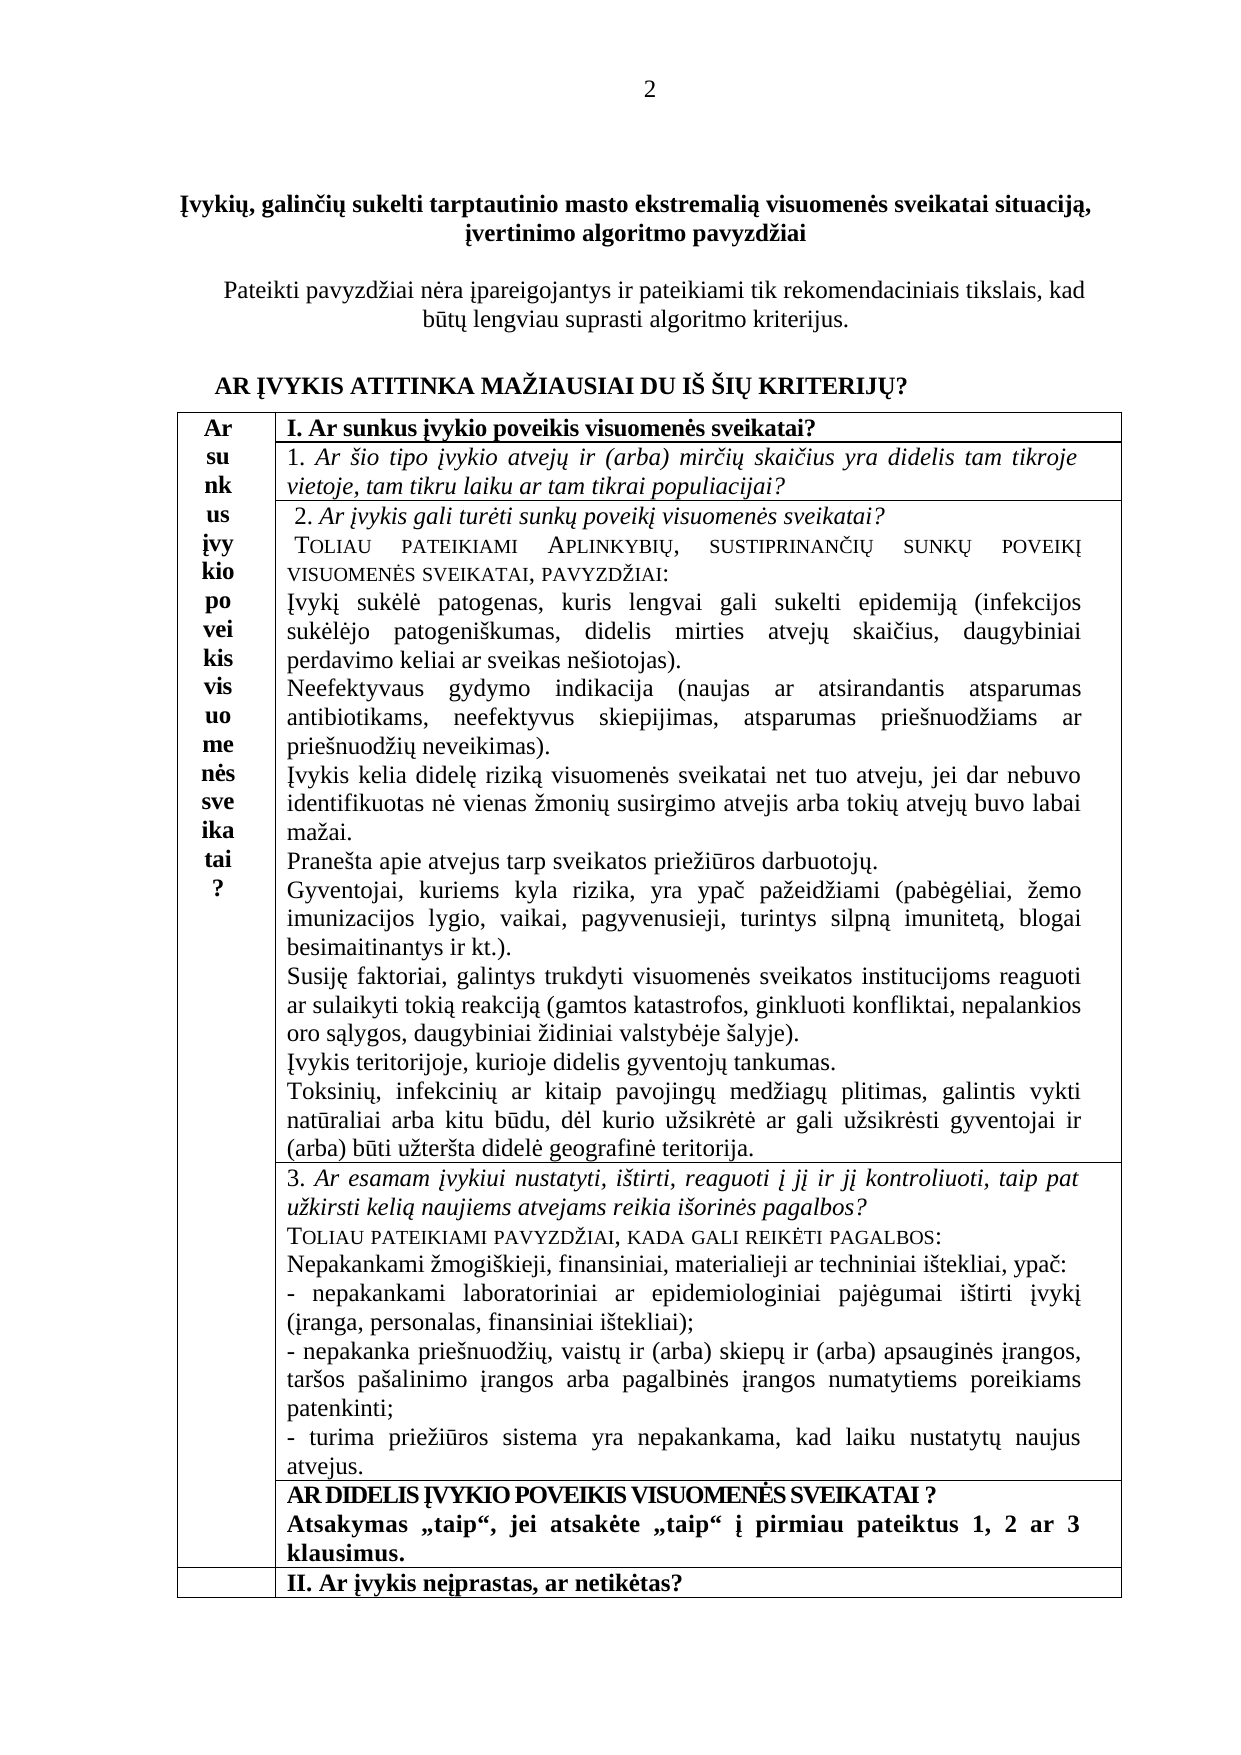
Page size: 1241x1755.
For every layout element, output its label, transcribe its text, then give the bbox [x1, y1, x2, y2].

table_cell II. Ar įvykis neįprastas, ar netikėtas? [276, 1568, 1121, 1597]
table_cell [178, 1568, 275, 1597]
table_header Ar sunkus įvykio poveikis visuomenės sveikatai? [178, 413, 275, 1567]
table_cell 3. Ar esamam įvykiui nustatyti, ištirti, reaguoti į jį ir jį kontroliuoti, taip pat užkirsti kelią naujiems atvejams reikia išorinės pagalbos? Toliau pateikiami pavyzdžiai, kada gali reikėti pagalbos: Nepakankami žmogiškieji, finansiniai, materialieji ar techniniai ištekliai, ypač: - nepakankami laboratoriniai ar epidemiologiniai pajėgumai ištirti įvykį (įranga, personalas, finansiniai ištekliai); - nepakanka priešnuodžių, vaistų ir (arba) skiepų ir (arba) apsauginės įrangos, taršos pašalinimo įrangos arba pagalbinės įrangos numatytiems poreikiams patenkinti; - turima priežiūros sistema yra nepakankama, kad laiku nustatytų naujus atvejus. [276, 1163, 1121, 1479]
table_cell 2. Ar įvykis gali turėti sunkų poveikį visuomenės sveikatai? Toliau pateikiami Aplinkybių, sustiprinančių sunkų poveikį visuomenės sveikatai, pavyzdžiai: Įvykį sukėlė patogenas, kuris lengvai gali sukelti epidemiją (infekcijos sukėlėjo patogeniškumas, didelis mirties atvejų skaičius, daugybiniai perdavimo keliai ar sveikas nešiotojas). Neefektyvaus gydymo indikacija (naujas ar atsirandantis atsparumas antibiotikams, neefektyvus skiepijimas, atsparumas priešnuodžiams ar priešnuodžių neveikimas). Įvykis kelia didelę riziką visuomenės sveikatai net tuo atveju, jei dar nebuvo identifikuotas nė vienas žmonių susirgimo atvejis arba tokių atvejų buvo labai mažai. Pranešta apie atvejus tarp sveikatos priežiūros darbuotojų. Gyventojai, kuriems kyla rizika, yra ypač pažeidžiami (pabėgėliai, žemo imunizacijos lygio, vaikai, pagyvenusieji, turintys silpną imunitetą, blogai besimaitinantys ir kt.). Susiję faktoriai, galintys trukdyti visuomenės sveikatos institucijoms reaguoti ar sulaikyti tokią reakciją (gamtos katastrofos, ginkluoti konfliktai, nepalankios oro sąlygos, daugybiniai židiniai valstybėje šalyje). Įvykis teritorijoje, kurioje didelis gyventojų tankumas. Toksinių, infekcinių ar kitaip pavojingų medžiagų plitimas, galintis vykti natūraliai arba kitu būdu, dėl kurio užsikrėtė ar gali užsikrėsti gyventojai ir (arba) būti užteršta didelė geografinė teritorija. [276, 501, 1121, 1162]
table_cell 1. Ar šio tipo įvykio atvejų ir (arba) mirčių skaičius yra didelis tam tikroje vietoje, tam tikru laiku ar tam tikrai populiacijai? [276, 443, 1121, 500]
text Pateikti pavyzdžiai nėra įpareigojantys ir pateikiami tik rekomendaciniais tikslais, kad būtų lengviau suprasti algoritmo kriterijus. [177, 275, 1094, 333]
table_header I. Ar sunkus įvykio poveikis visuomenės sveikatai? [276, 413, 1121, 441]
table_cell Ar DIDELIS Įvykio poveikis visuomenės sveikatai ? Atsakymas „taip“, jei atsakėte „taip“ į pirmiau pateiktus 1, 2 ar 3 klausimus. [276, 1481, 1121, 1567]
text Įvykių, galinčių sukelti tarptautinio masto ekstremalią visuomenės sveikatai situaciją, įvertinimo algoritmo pavyzdžiai [177, 189, 1094, 246]
text Ar įvykis atitinka mažiausiai du iš šių kriterijų? [177, 371, 1094, 400]
